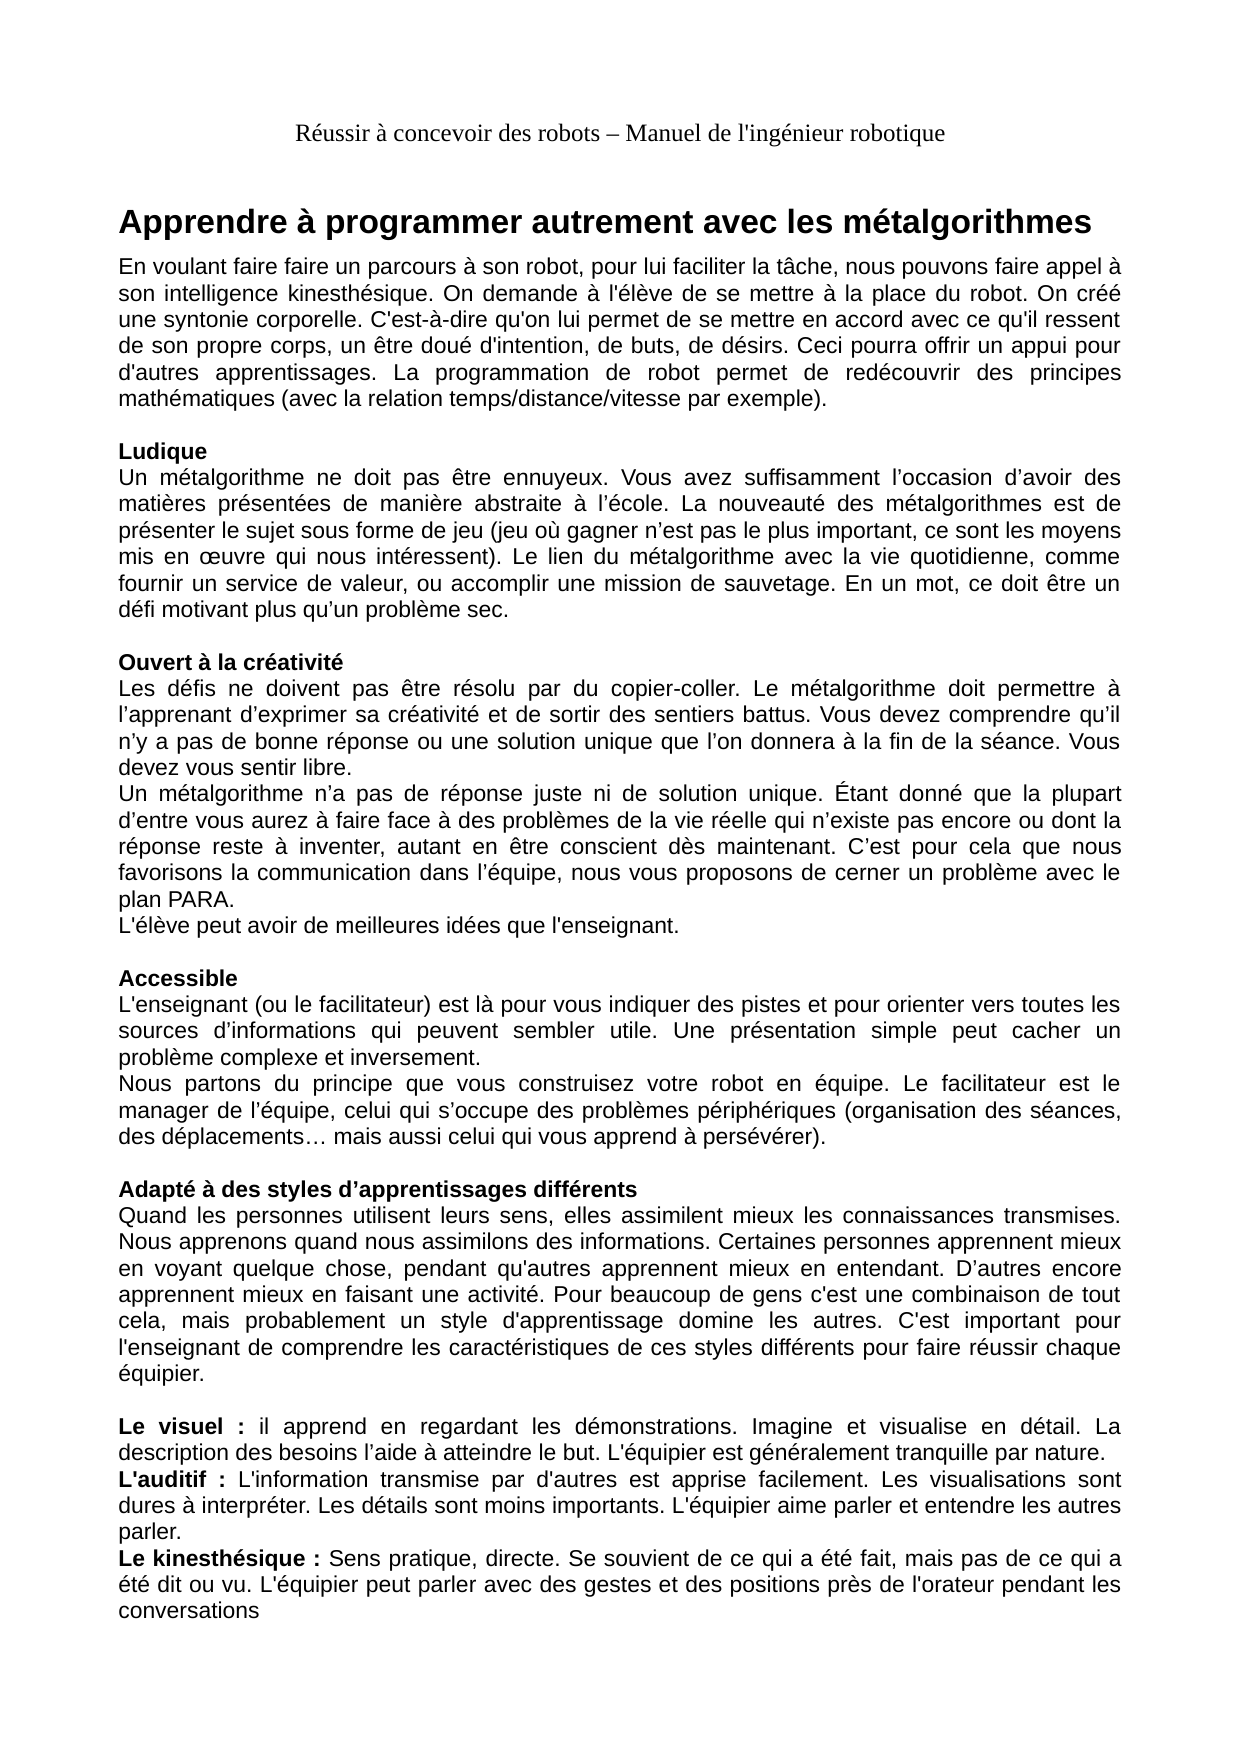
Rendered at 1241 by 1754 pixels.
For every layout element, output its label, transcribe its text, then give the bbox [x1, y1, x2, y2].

text Adapté à des styles d’apprentissages différents [118, 1176, 1122, 1202]
text Accessible [118, 965, 1122, 991]
text Un métalgorithme ne doit pas être ennuyeux. Vous avez suffisamment l’occasion d’avoir des matières présentées de manière abstraite à l’école. La nouveauté des métalgorithmes est de présenter le sujet sous forme de jeu (jeu où gagner n’est pas le plus important, ce sont les moyens mis en œuvre qui nous intéressent). Le lien du métalgorithme avec la vie quotidienne, comme fournir un service de valeur, ou accomplir une mission de sauvetage. En un mot, ce doit être un défi motivant plus qu’un problème sec. [118, 464, 1122, 622]
text Ouvert à la créativité [118, 648, 1122, 675]
text Le visuel : il apprend en regardant les démonstrations. Imagine et visualise en détail. La description des besoins l’aide à atteindre le but. L'équipier est généralement tranquille par nature. [118, 1413, 1122, 1466]
text En voulant faire faire un parcours à son robot, pour lui faciliter la tâche, nous pouvons faire appel à son intelligence kinesthésique. On demande à l'élève de se mettre à la place du robot. On créé une syntonie corporelle. C'est-à-dire qu'on lui permet de se mettre en accord avec ce qu'il ressent de son propre corps, un être doué d'intention, de buts, de désirs. Ceci pourra offrir un appui pour d'autres apprentissages. La programmation de robot permet de redécouvrir des principes mathématiques (avec la relation temps/distance/vitesse par exemple). [118, 253, 1122, 411]
text Nous partons du principe que vous construisez votre robot en équipe. Le facilitateur est le manager de l’équipe, celui qui s’occupe des problèmes périphériques (organisation des séances, des déplacements… mais aussi celui qui vous apprend à persévérer). [118, 1070, 1122, 1149]
text L'auditif : L'information transmise par d'autres est apprise facilement. Les visualisations sont dures à interpréter. Les détails sont moins importants. L'équipier aime parler et entendre les autres parler. [118, 1466, 1122, 1544]
text L'enseignant (ou le facilitateur) est là pour vous indiquer des pistes et pour orienter vers toutes les sources d’informations qui peuvent sembler utile. Une présentation simple peut cacher un problème complexe et inversement. [118, 991, 1122, 1070]
text L'élève peut avoir de meilleures idées que l'enseignant. [118, 912, 1122, 938]
text Quand les personnes utilisent leurs sens, elles assimilent mieux les connaissances transmises. Nous apprenons quand nous assimilons des informations. Certaines personnes apprennent mieux en voyant quelque chose, pendant qu'autres apprennent mieux en entendant. D’autres encore apprennent mieux en faisant une activité. Pour beaucoup de gens c'est une combinaison de tout cela, mais probablement un style d'apprentissage domine les autres. C'est important pour l'enseignant de comprendre les caractéristiques de ces styles différents pour faire réussir chaque équipier. [118, 1202, 1122, 1386]
text Ludique [118, 438, 1122, 464]
text Les défis ne doivent pas être résolu par du copier-coller. Le métalgorithme doit permettre à l’apprenant d’exprimer sa créativité et de sortir des sentiers battus. Vous devez comprendre qu’il n’y a pas de bonne réponse ou une solution unique que l’on donnera à la fin de la séance. Vous devez vous sentir libre. [118, 675, 1122, 780]
text Le kinesthésique : Sens pratique, directe. Se souvient de ce qui a été fait, mais pas de ce qui a été dit ou vu. L'équipier peut parler avec des gestes et des positions près de l'orateur pendant les conversations [118, 1544, 1122, 1624]
text Un métalgorithme n’a pas de réponse juste ni de solution unique. Étant donné que la plupart d’entre vous aurez à faire face à des problèmes de la vie réelle qui n’existe pas encore ou dont la réponse reste à inventer, autant en être conscient dès maintenant. C’est pour cela que nous favorisons la communication dans l’équipe, nous vous proposons de cerner un problème avec le plan PARA. [118, 780, 1122, 912]
subtitle Apprendre à programmer autrement avec les métalgorithmes [118, 202, 1122, 241]
